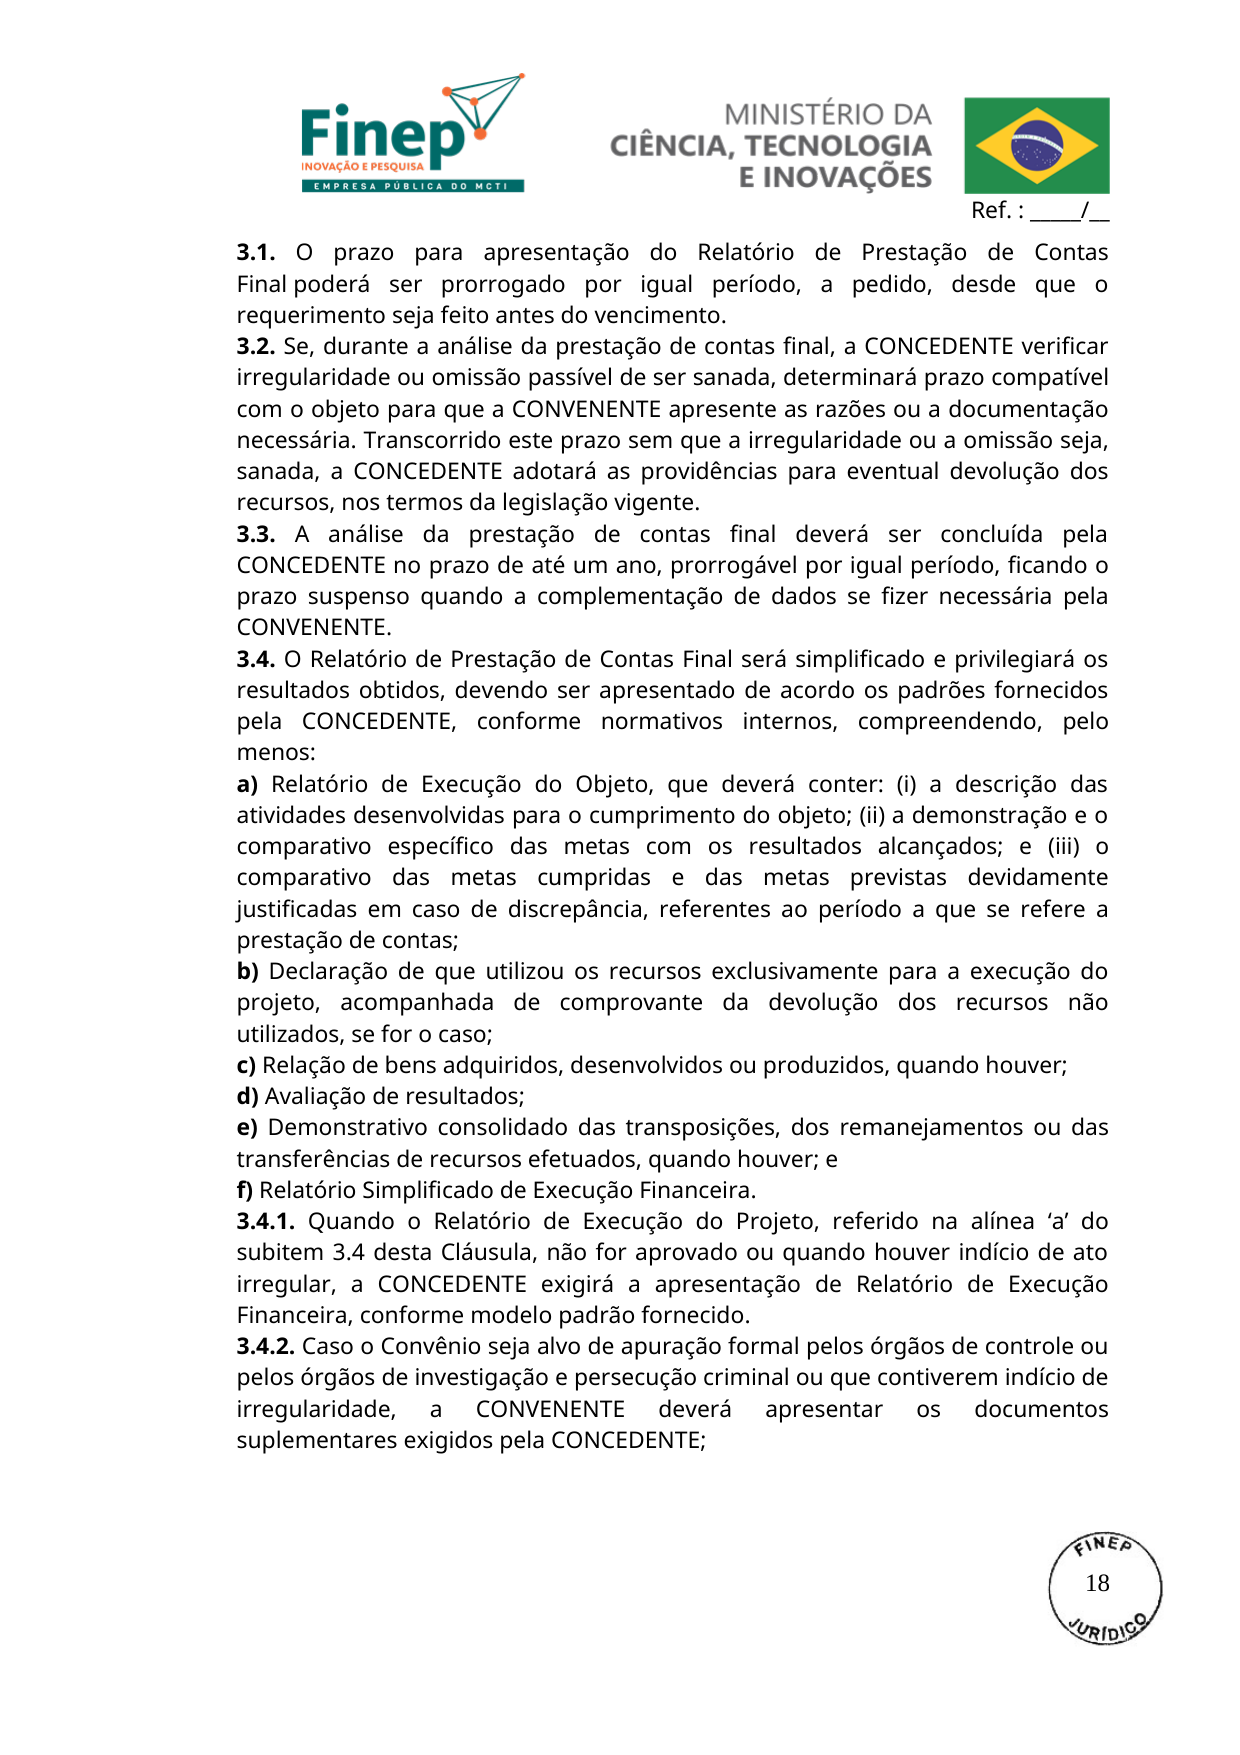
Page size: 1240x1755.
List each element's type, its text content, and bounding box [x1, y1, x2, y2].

text a) Relatório de Execução do Objeto, que deverá conter: (i) a descrição das atividades desenvolvidas para o cumprimento do objeto; (ii) a demonstração e o comparativo específico das metas com os resultados alcançados; e (iii) o comparativo das metas cumpridas e das metas previstas devidamente justificadas em caso de discrepância, referentes ao período a que se refere a prestação de contas; [236, 767, 1110, 955]
text e) Demonstrativo consolidado das transposições, dos remanejamentos ou das transferências de recursos efetuados, quando houver; e [236, 1111, 1110, 1174]
text c) Relação de bens adquiridos, desenvolvidos ou produzidos, quando houver; [236, 1049, 1110, 1080]
text 3.4. O Relatório de Prestação de Contas Final será simplificado e privilegiará os resultados obtidos, devendo ser apresentado de acordo os padrões fornecidos pela CONCEDENTE, conforme normativos internos, compreendendo, pelo menos: [236, 642, 1110, 767]
text 3.4.1. Quando o Relatório de Execução do Projeto, referido na alínea ‘a’ do subitem 3.4 desta Cláusula, não for aprovado ou quando houver indício de ato irregular, a CONCEDENTE exigirá a apresentação de Relatório de Execução Financeira, conforme modelo padrão fornecido. [236, 1205, 1110, 1330]
text b) Declaração de que utilizou os recursos exclusivamente para a execução do projeto, acompanhada de comprovante da devolução dos recursos não utilizados, se for o caso; [236, 955, 1110, 1049]
text 3.3. A análise da prestação de contas final deverá ser concluída pela CONCEDENTE no prazo de até um ano, prorrogável por igual período, ficando o prazo suspenso quando a complementação de dados se fizer necessária pela CONVENENTE. [236, 517, 1110, 642]
text 3.2. Se, durante a análise da prestação de contas final, a CONCEDENTE verificar irregularidade ou omissão passível de ser sanada, determinará prazo compatível com o objeto para que a CONVENENTE apresente as razões ou a documentação necessária. Transcorrido este prazo sem que a irregularidade ou a omissão seja, sanada, a CONCEDENTE adotará as providências para eventual devolução dos recursos, nos termos da legislação vigente. [236, 330, 1110, 517]
text 3.1. O prazo para apresentação do Relatório de Prestação de Contas Final poderá ser prorrogado por igual período, a pedido, desde que o requerimento seja feito antes do vencimento. [236, 236, 1110, 330]
text f) Relatório Simplificado de Execução Financeira. [236, 1174, 1110, 1205]
text 3.4.2. Caso o Convênio seja alvo de apuração formal pelos órgãos de controle ou pelos órgãos de investigação e persecução criminal ou que contiverem indício de irregularidade, a CONVENENTE deverá apresentar os documentos suplementares exigidos pela CONCEDENTE; [236, 1330, 1110, 1455]
text d) Avaliação de resultados; [236, 1080, 1110, 1111]
